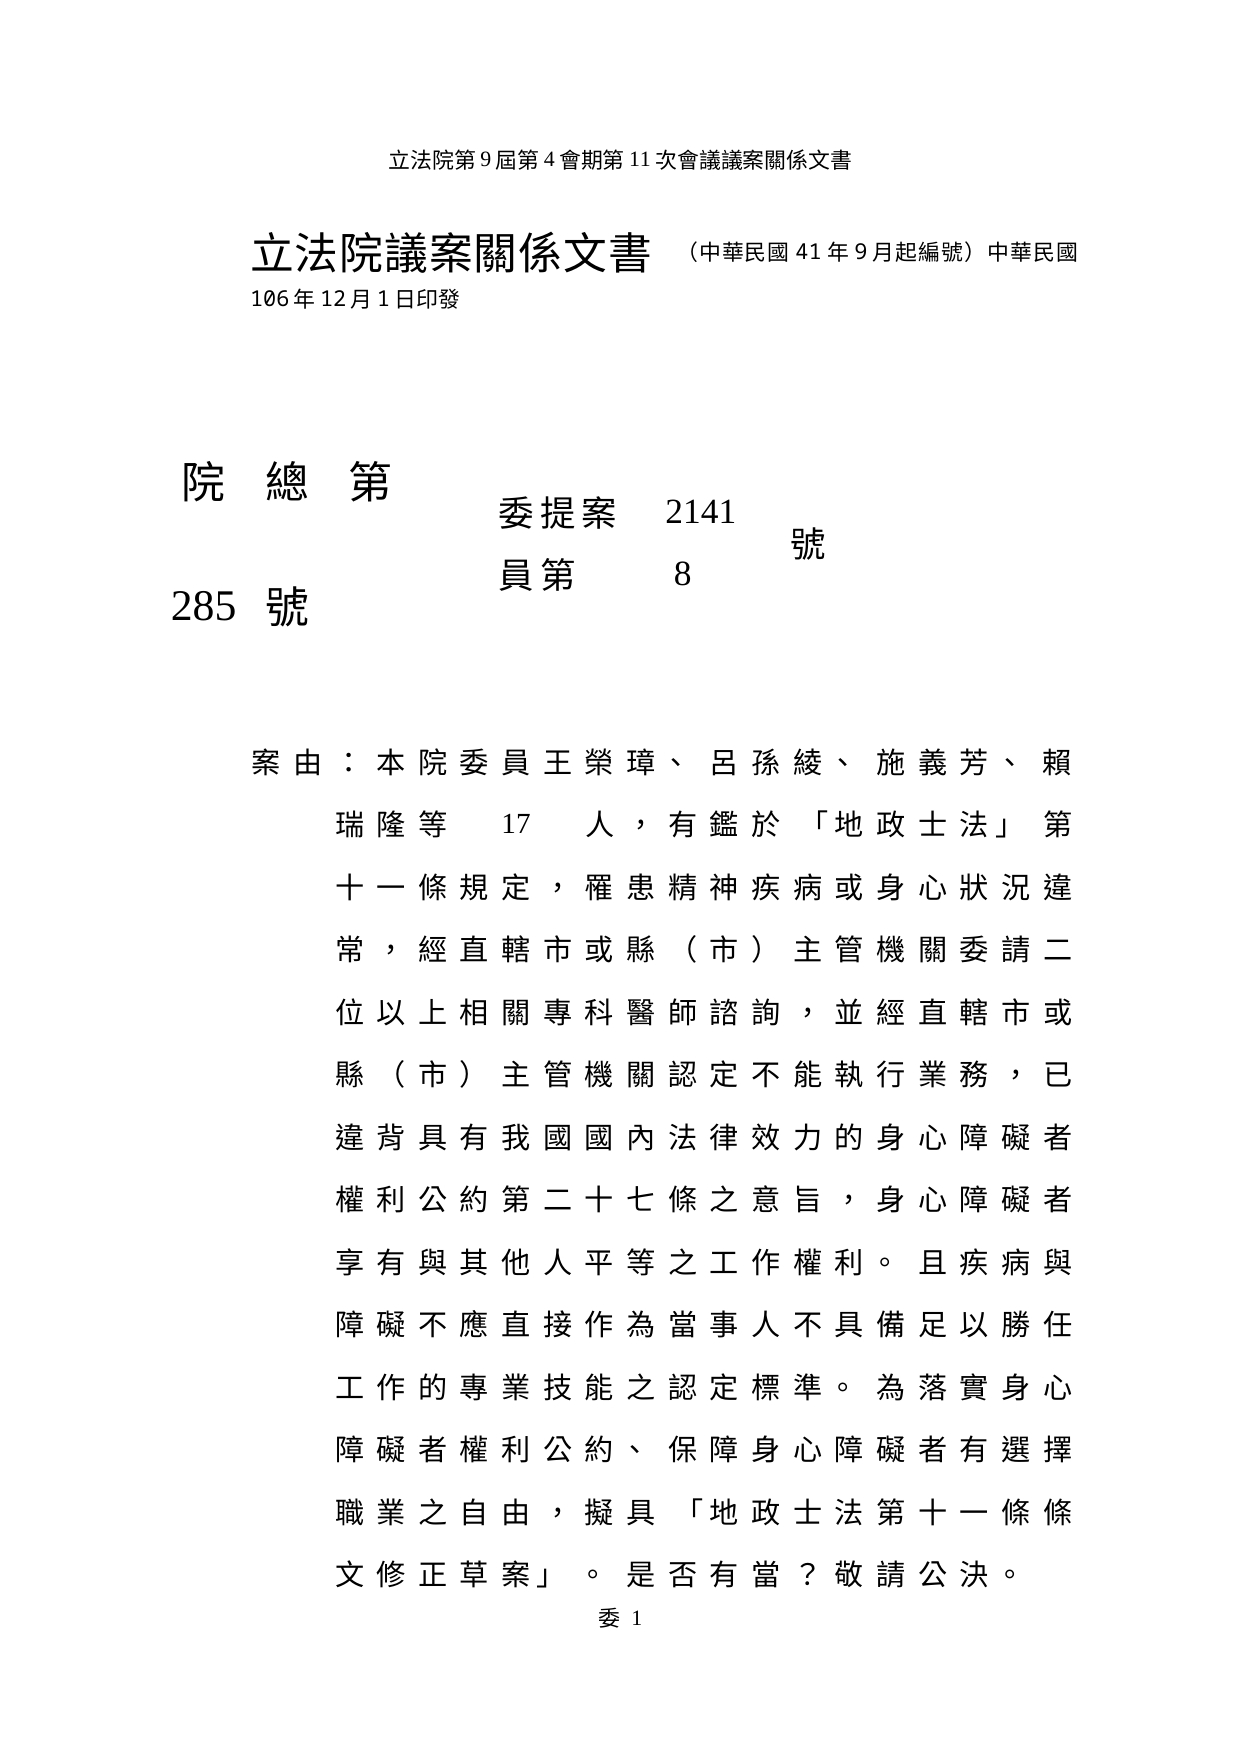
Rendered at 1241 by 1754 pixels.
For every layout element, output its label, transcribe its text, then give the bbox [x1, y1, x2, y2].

table_header [793, 406, 807, 656]
table_header [788, 406, 793, 656]
table_header 號 [751, 406, 788, 656]
text 案由：本院委員王榮璋、呂孫綾、施義芳、賴瑞隆等17人，有鑑於「地政士法」第十一條規定，罹患精神疾病或身心狀況違常，經直轄市或縣（市）主管機關委請二位以上相關專科醫師諮詢，並經直轄市或縣（市）主管機關認定不能執行業務，已違背具有我國國內法律效力的身心障礙者權利公約第二十七條之意旨，身心障礙者享有與其他人平等之工作權利。且疾病與障礙不應直接作為當事人不具備足以勝任工作的專業技能之認定標準。為落實身心障礙者權利公約、保障身心障礙者有選擇職業之自由，擬具「地政士法第十一條條文修正草案」。是否有當？敬請公決。 [217, 719, 1078, 1594]
text 立法院議案關係文書 （中華民國41年9月起編號）中華民國106年12月1日印發 [250, 219, 1078, 314]
table_header 21418 [640, 406, 751, 656]
table_header 提案第 [534, 406, 639, 656]
table_header 委員 [420, 406, 534, 656]
table_header 院總第285號 [162, 406, 420, 656]
